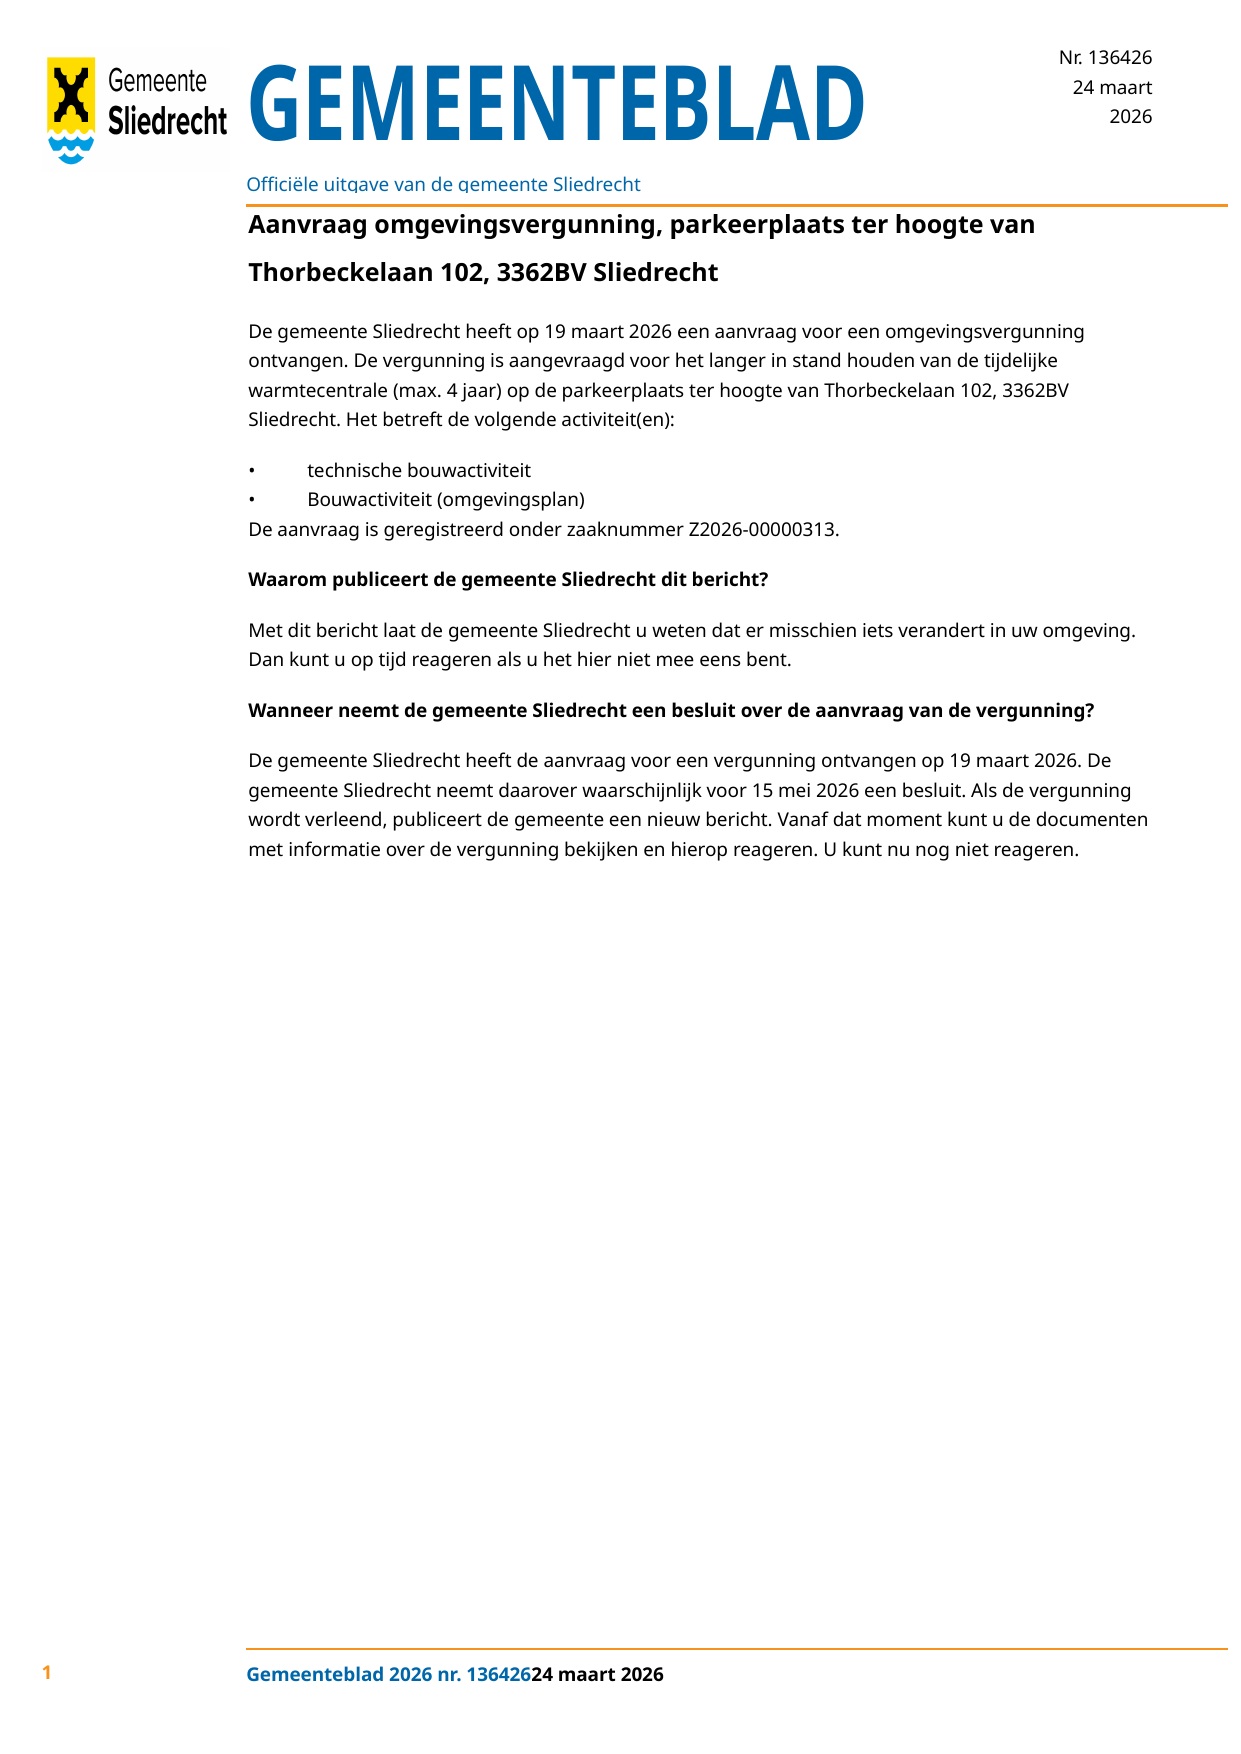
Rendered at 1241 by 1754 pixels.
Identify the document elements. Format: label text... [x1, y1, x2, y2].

text De gemeente Sliedrecht heeft de aanvraag voor een vergunning ontvangen op 19 maart 2026. De gemeente Sliedrecht neemt daarover waarschijnlijk voor 15 mei 2026 een besluit. Als de vergunning wordt verleend, publiceert de gemeente een nieuw bericht. Vanaf dat moment kunt u de documenten met informatie over de vergunning bekijken en hierop reageren. U kunt nu nog niet reageren. [248, 747, 1152, 862]
text Met dit bericht laat de gemeente Sliedrecht u weten dat er misschien iets verandert in uw omgeving. Dan kunt u op tijd reageren als u het hier niet mee eens bent. [248, 617, 1152, 672]
text Aanvraag omgevingsvergunning, parkeerplaats ter hoogte van Thorbeckelaan 102, 3362BV Sliedrecht [248, 207, 1152, 288]
list technische bouwactiviteit [248, 457, 1152, 483]
text Waarom publiceert de gemeente Sliedrecht dit bericht? [248, 567, 1152, 592]
text De gemeente Sliedrecht heeft op 19 maart 2026 een aanvraag voor een omgevingsvergunning ontvangen. De vergunning is aangevraagd voor het langer in stand houden van de tijdelijke warmtecentrale (max. 4 jaar) op de parkeerplaats ter hoogte van Thorbeckelaan 102, 3362BV Sliedrecht. Het betreft de volgende activiteit(en): [248, 318, 1152, 432]
text Wanneer neemt de gemeente Sliedrecht een besluit over de aanvraag van de vergunning? [248, 697, 1152, 723]
picture [41, 47, 231, 172]
list Bouwactiviteit (omgevingsplan) [248, 487, 1152, 512]
text De aanvraag is geregistreerd onder zaaknummer Z2026-00000313. [248, 516, 1152, 542]
